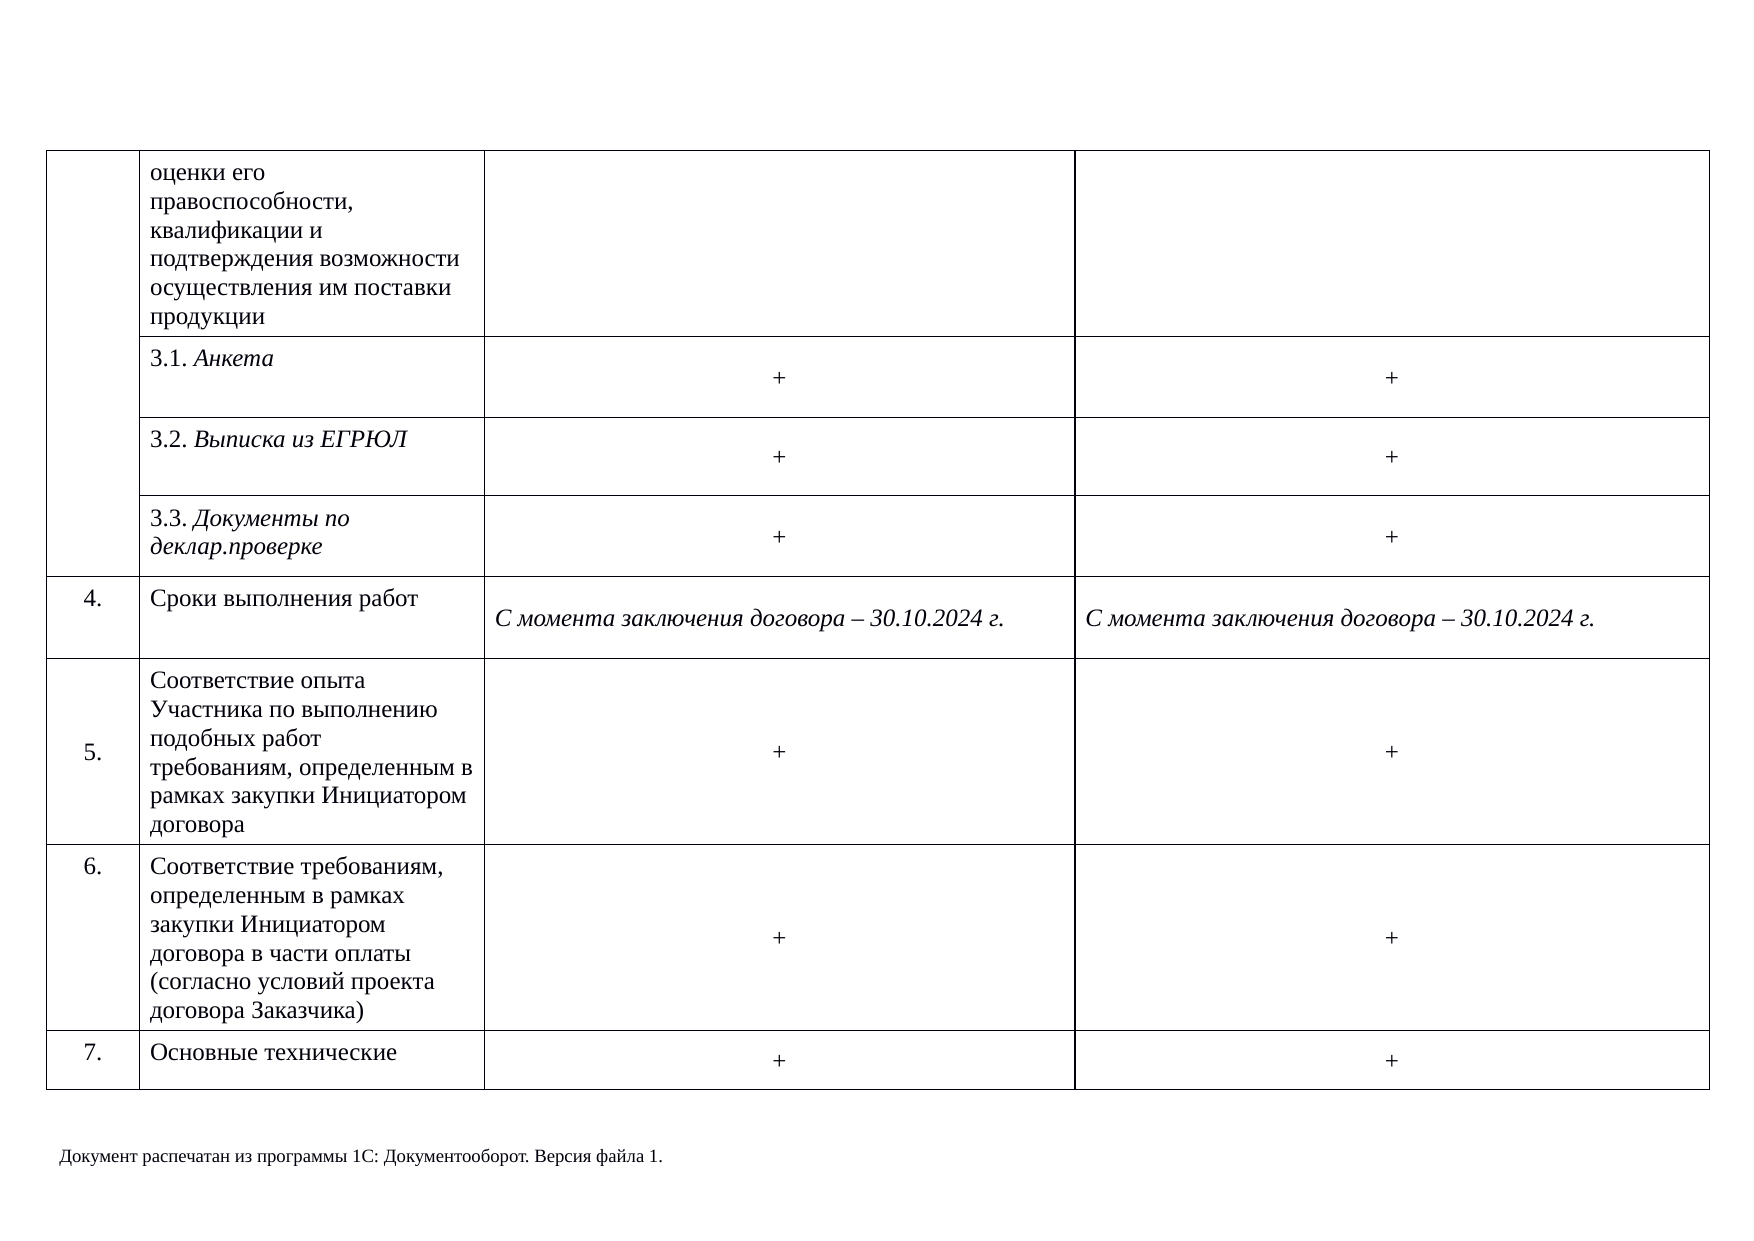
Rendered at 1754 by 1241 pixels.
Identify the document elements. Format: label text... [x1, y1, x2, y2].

table_cell 3.1. Анкета [140, 337, 484, 417]
table_cell 7. [47, 1031, 139, 1089]
table_cell С момента заключения договора – 30.10.2024 г. [1076, 577, 1709, 658]
table_cell [1076, 151, 1709, 336]
table_cell [47, 151, 139, 576]
table_cell + [1076, 496, 1709, 576]
table_cell + [1076, 659, 1709, 844]
table_cell оценки его правоспособности, квалификации и подтверждения возможности осуществления им поставки продукции [140, 151, 484, 336]
table_cell Соответствие опыта Участника по выполнению подобных работ требованиям, определенным в рамках закупки Инициатором договора [140, 659, 484, 844]
table_cell + [485, 337, 1074, 417]
table_cell + [485, 496, 1074, 576]
table_cell + [485, 845, 1074, 1030]
table_cell [485, 151, 1074, 336]
table_cell С момента заключения договора – 30.10.2024 г. [485, 577, 1074, 658]
table_cell 5. [47, 659, 139, 844]
table_cell Сроки выполнения работ [140, 577, 484, 658]
table_cell + [1076, 337, 1709, 417]
table_cell Соответствие требованиям, определенным в рамках закупки Инициатором договора в части оплаты (согласно условий проекта договора Заказчика) [140, 845, 484, 1030]
table_cell + [1076, 1031, 1709, 1089]
table_cell Основные технические [140, 1031, 484, 1089]
table_cell 3.2. Выписка из ЕГРЮЛ [140, 418, 484, 495]
table_cell 3.3. Документы по деклар.проверке [140, 496, 484, 576]
table_cell 4. [47, 577, 139, 658]
table_cell + [485, 418, 1074, 495]
table_cell + [485, 1031, 1074, 1089]
table_cell + [485, 659, 1074, 844]
table_cell + [1076, 418, 1709, 495]
table_cell + [1076, 845, 1709, 1030]
table_cell 6. [47, 845, 139, 1030]
